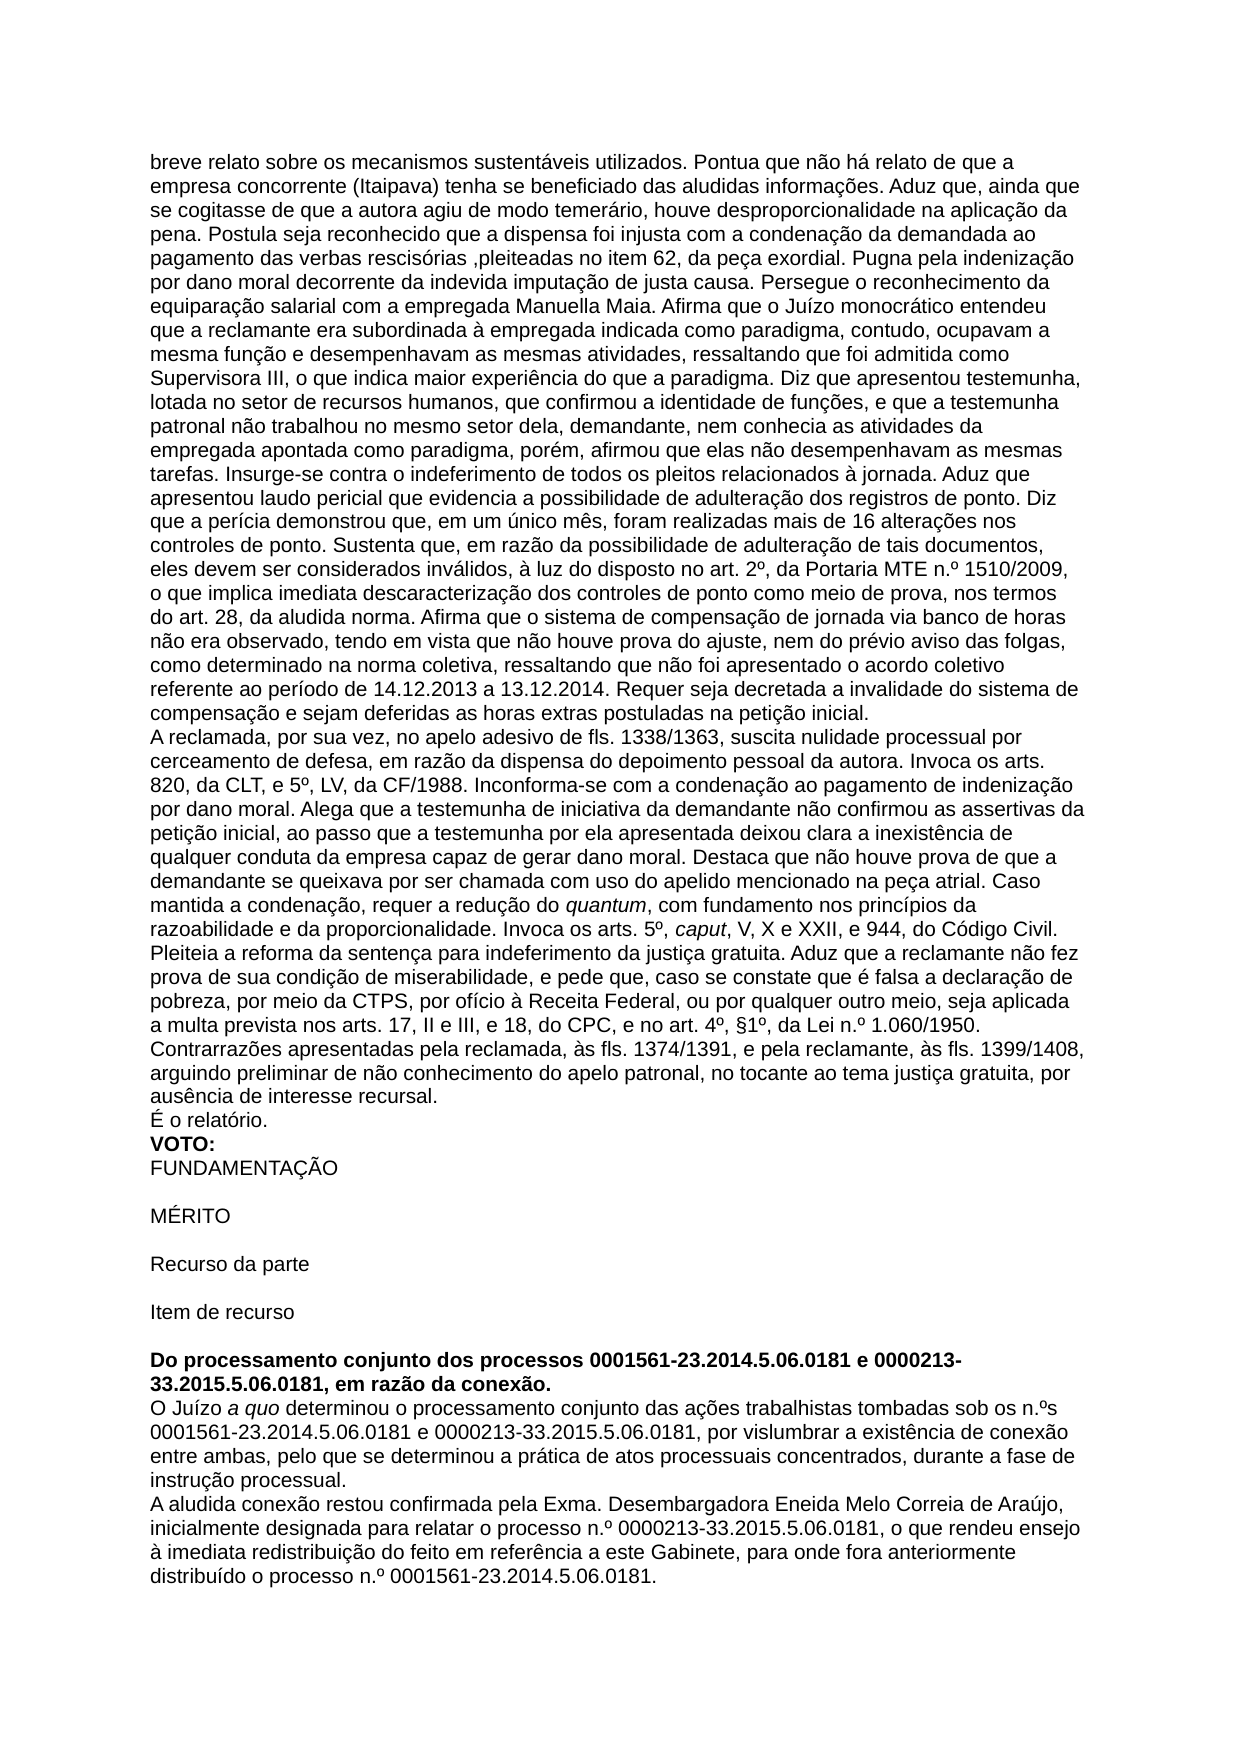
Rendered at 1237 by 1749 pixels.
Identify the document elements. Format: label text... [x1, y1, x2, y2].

text A aludida conexão restou confirmada pela Exma. Desembargadora Eneida Melo Correia de Araújo, inicialmente designada para relatar o processo n.º 0000213-33.2015.5.06.0181, o que rendeu ensejo à imediata redistribuição do feito em referência a este Gabinete, para onde fora anteriormente distribuído o processo n.º 0001561-23.2014.5.06.0181. [150, 1492, 1086, 1587]
text Recurso da parte [150, 1252, 1086, 1276]
text Item de recurso [150, 1300, 1086, 1324]
text A reclamada, por sua vez, no apelo adesivo de fls. 1338/1363, suscita nulidade processual por cerceamento de defesa, em razão da dispensa do depoimento pessoal da autora. Invoca os arts. 820, da CLT, e 5º, LV, da CF/1988. Inconforma-se com a condenação ao pagamento de indenização por dano moral. Alega que a testemunha de iniciativa da demandante não confirmou as assertivas da petição inicial, ao passo que a testemunha por ela apresentada deixou clara a inexistência de qualquer conduta da empresa capaz de gerar dano moral. Destaca que não houve prova de que a demandante se queixava por ser chamada com uso do apelido mencionado na peça atrial. Caso mantida a condenação, requer a redução do quantum, com fundamento nos princípios da razoabilidade e da proporcionalidade. Invoca os arts. 5º, caput, V, X e XXII, e 944, do Código Civil. Pleiteia a reforma da sentença para indeferimento da justiça gratuita. Aduz que a reclamante não fez prova de sua condição de miserabilidade, e pede que, caso se constate que é falsa a declaração de pobreza, por meio da CTPS, por ofício à Receita Federal, ou por qualquer outro meio, seja aplicada a multa prevista nos arts. 17, II e III, e 18, do CPC, e no art. 4º, §1º, da Lei n.º 1.060/1950. [150, 725, 1086, 1036]
text É o relatório. [150, 1108, 1086, 1132]
text Contrarrazões apresentadas pela reclamada, às fls. 1374/1391, e pela reclamante, às fls. 1399/1408, arguindo preliminar de não conhecimento do apelo patronal, no tocante ao tema justiça gratuita, por ausência de interesse recursal. [150, 1036, 1086, 1108]
text Do processamento conjunto dos processos 0001561-23.2014.5.06.0181 e 0000213-33.2015.5.06.0181, em razão da conexão. [150, 1348, 1086, 1396]
text O Juízo a quo determinou o processamento conjunto das ações trabalhistas tombadas sob os n.ºs 0001561-23.2014.5.06.0181 e 0000213-33.2015.5.06.0181, por vislumbrar a existência de conexão entre ambas, pelo que se determinou a prática de atos processuais concentrados, durante a fase de instrução processual. [150, 1396, 1086, 1492]
text MÉRITO [150, 1204, 1086, 1228]
text VOTO: [150, 1132, 1086, 1156]
text FUNDAMENTAÇÃO [150, 1156, 1086, 1180]
text breve relato sobre os mecanismos sustentáveis utilizados. Pontua que não há relato de que a empresa concorrente (Itaipava) tenha se beneficiado das aludidas informações. Aduz que, ainda que se cogitasse de que a autora agiu de modo temerário, houve desproporcionalidade na aplicação da pena. Postula seja reconhecido que a dispensa foi injusta com a condenação da demandada ao pagamento das verbas rescisórias ,pleiteadas no item 62, da peça exordial. Pugna pela indenização por dano moral decorrente da indevida imputação de justa causa. Persegue o reconhecimento da equiparação salarial com a empregada Manuella Maia. Afirma que o Juízo monocrático entendeu que a reclamante era subordinada à empregada indicada como paradigma, contudo, ocupavam a mesma função e desempenhavam as mesmas atividades, ressaltando que foi admitida como Supervisora III, o que indica maior experiência do que a paradigma. Diz que apresentou testemunha, lotada no setor de recursos humanos, que confirmou a identidade de funções, e que a testemunha patronal não trabalhou no mesmo setor dela, demandante, nem conhecia as atividades da empregada apontada como paradigma, porém, afirmou que elas não desempenhavam as mesmas tarefas. Insurge-se contra o indeferimento de todos os pleitos relacionados à jornada. Aduz que apresentou laudo pericial que evidencia a possibilidade de adulteração dos registros de ponto. Diz que a perícia demonstrou que, em um único mês, foram realizadas mais de 16 alterações nos controles de ponto. Sustenta que, em razão da possibilidade de adulteração de tais documentos, eles devem ser considerados inválidos, à luz do disposto no art. 2º, da Portaria MTE n.º 1510/2009, o que implica imediata descaracterização dos controles de ponto como meio de prova, nos termos do art. 28, da aludida norma. Afirma que o sistema de compensação de jornada via banco de horas não era observado, tendo em vista que não houve prova do ajuste, nem do prévio aviso das folgas, como determinado na norma coletiva, ressaltando que não foi apresentado o acordo coletivo referente ao período de 14.12.2013 a 13.12.2014. Requer seja decretada a invalidade do sistema de compensação e sejam deferidas as horas extras postuladas na petição inicial. [150, 150, 1086, 725]
